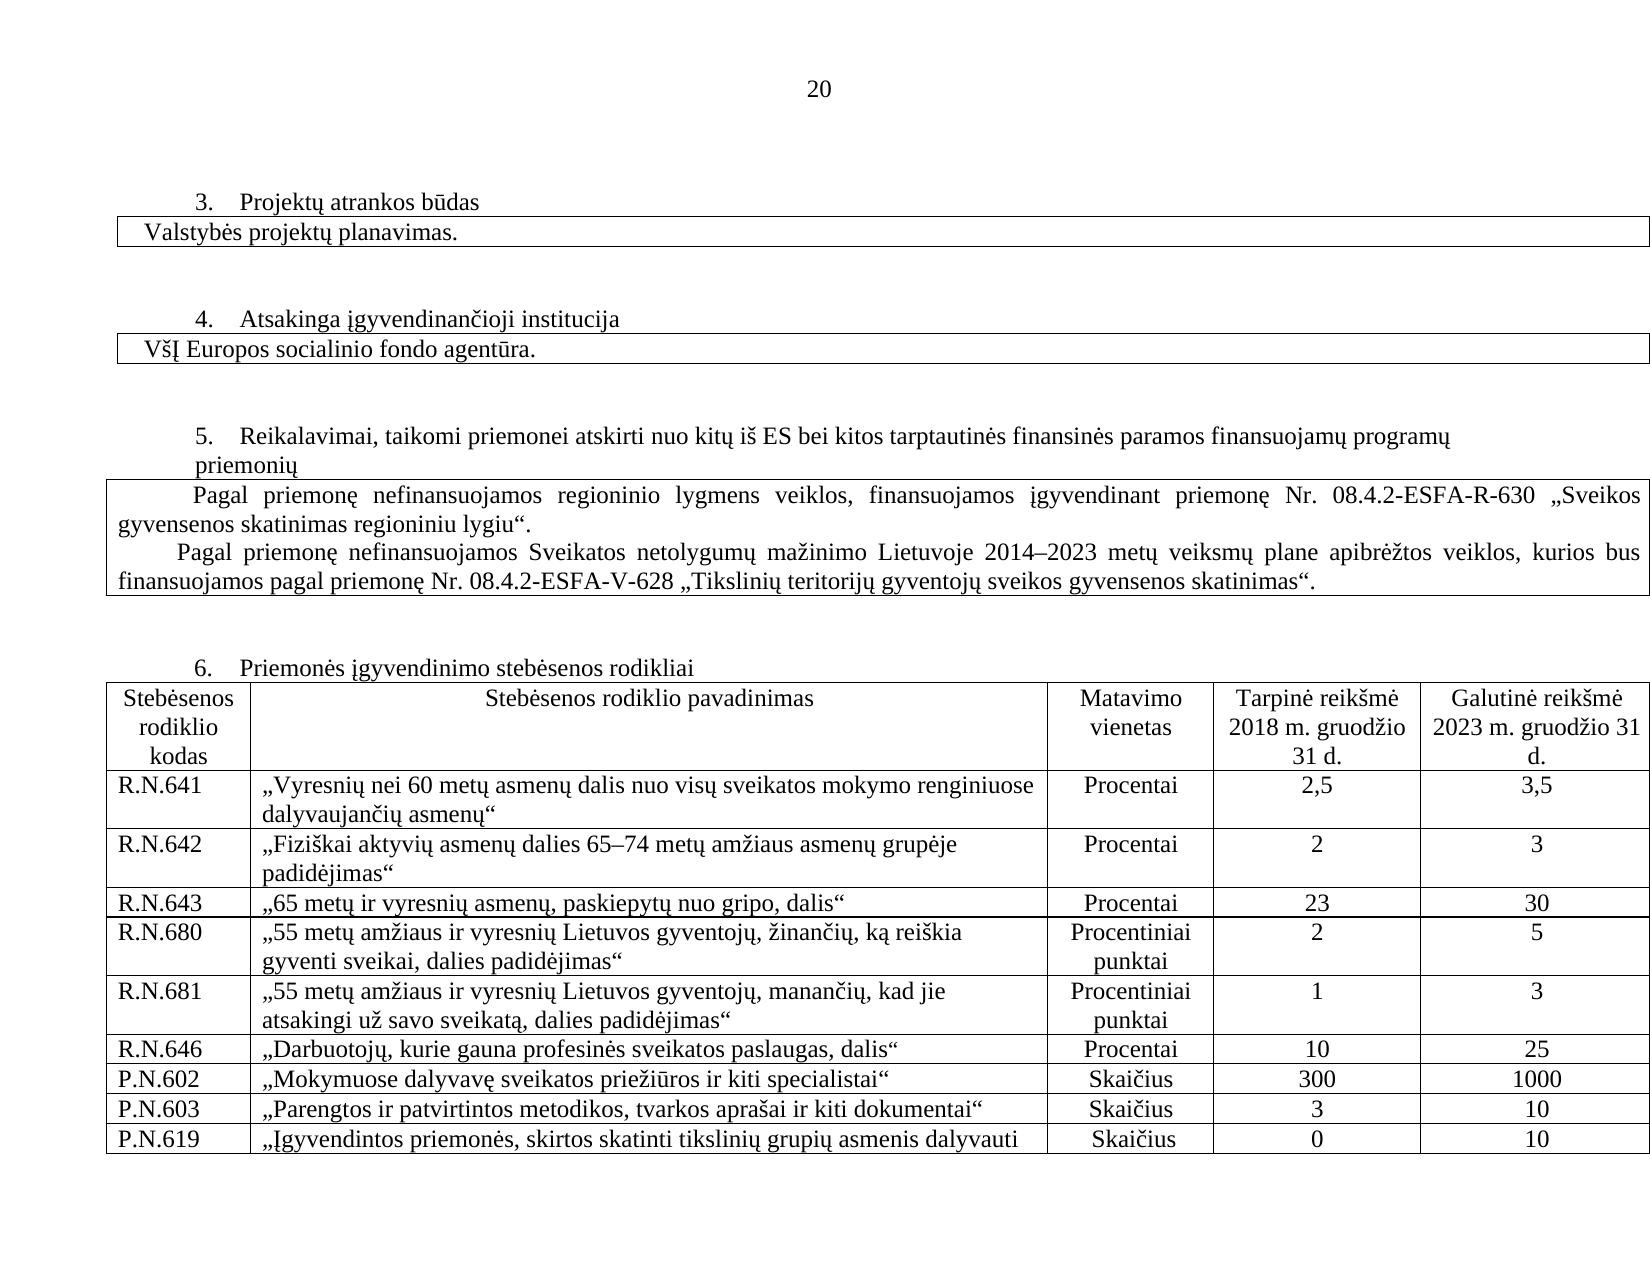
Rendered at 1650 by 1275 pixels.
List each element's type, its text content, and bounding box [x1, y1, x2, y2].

table_cell Procentai [1048, 1035, 1213, 1063]
table_cell Skaičius [1048, 1124, 1213, 1153]
table_cell „55 metų amžiaus ir vyresnių Lietuvos gyventojų, manančių, kad jie atsakingi už savo sveikatą, dalies padidėjimas“ [251, 976, 1047, 1033]
text 6. Priemonės įgyvendinimo stebėsenos rodikliai [194, 653, 1532, 682]
table_header Tarpinė reikšmė 2018 m. gruodžio 31 d. [1214, 683, 1420, 769]
table_cell 1000 [1421, 1064, 1649, 1093]
table_cell 2 [1214, 829, 1420, 887]
text 5. Reikalavimai, taikomi priemonei atskirti nuo kitų iš ES bei kitos tarptautinės finansinės paramos finansuojamų programų priemonių [195, 421, 1532, 479]
table_cell 0 [1214, 1124, 1420, 1153]
table_cell 1 [1214, 976, 1420, 1033]
table_cell Procentai [1048, 829, 1213, 887]
table_cell Procentiniai punktai [1048, 976, 1213, 1033]
table_cell „Mokymuose dalyvavę sveikatos priežiūros ir kiti specialistai“ [251, 1064, 1047, 1093]
table_cell „65 metų ir vyresnių asmenų, paskiepytų nuo gripo, dalis“ [251, 888, 1047, 916]
table_header Matavimo vienetas [1048, 683, 1213, 769]
table_cell „Darbuotojų, kurie gauna profesinės sveikatos paslaugas, dalis“ [251, 1035, 1047, 1063]
table_cell 3 [1421, 976, 1649, 1033]
table_cell 3,5 [1421, 771, 1649, 828]
table_cell R.N.680 [107, 918, 250, 975]
table_cell R.N.646 [107, 1035, 250, 1063]
table_cell „Įgyvendintos priemonės, skirtos skatinti tikslinių grupių asmenis dalyvauti [251, 1124, 1047, 1153]
text 4. Atsakinga įgyvendinančioji institucija [195, 304, 1532, 333]
table_cell R.N.641 [107, 771, 250, 828]
table_header Galutinė reikšmė 2023 m. gruodžio 31 d. [1421, 683, 1649, 769]
table_cell „Fiziškai aktyvių asmenų dalies 65–74 metų amžiaus asmenų grupėje padidėjimas“ [251, 829, 1047, 887]
table_cell Skaičius [1048, 1094, 1213, 1123]
table_cell 3 [1421, 829, 1649, 887]
table_cell 10 [1421, 1124, 1649, 1153]
table_cell 25 [1421, 1035, 1649, 1063]
text 3. Projektų atrankos būdas [195, 187, 1532, 216]
table_cell „Vyresnių nei 60 metų asmenų dalis nuo visų sveikatos mokymo renginiuose dalyvaujančių asmenų“ [251, 771, 1047, 828]
table_cell 2 [1214, 918, 1420, 975]
table_cell „Parengtos ir patvirtintos metodikos, tvarkos aprašai ir kiti dokumentai“ [251, 1094, 1047, 1123]
table_header Valstybės projektų planavimas. [118, 217, 1649, 246]
table_cell 5 [1421, 918, 1649, 975]
table_cell 30 [1421, 888, 1649, 916]
table_header Stebėsenos rodiklio pavadinimas [251, 683, 1047, 769]
table_cell P.N.603 [107, 1094, 250, 1123]
table_cell 10 [1421, 1094, 1649, 1123]
table_cell Procentiniai punktai [1048, 918, 1213, 975]
table_header Stebėsenos rodiklio kodas [107, 683, 250, 769]
table_cell P.N.619 [107, 1124, 250, 1153]
table_cell R.N.642 [107, 829, 250, 887]
table_cell Procentai [1048, 888, 1213, 916]
table_cell 2,5 [1214, 771, 1420, 828]
table_cell Procentai [1048, 771, 1213, 828]
table_cell 10 [1214, 1035, 1420, 1063]
table_cell Skaičius [1048, 1064, 1213, 1093]
table_cell R.N.681 [107, 976, 250, 1033]
table_cell R.N.643 [107, 888, 250, 916]
table_cell 3 [1214, 1094, 1420, 1123]
table_cell P.N.602 [107, 1064, 250, 1093]
table_header Pagal priemonę nefinansuojamos regioninio lygmens veiklos, finansuojamos įgyvendinant priemonę Nr. 08.4.2-ESFA-R-630 „Sveikos gyvensenos skatinimas regioniniu lygiu“. Pagal priemonę nefinansuojamos Sveikatos netolygumų mažinimo Lietuvoje 2014–2023 metų veiksmų plane apibrėžtos veiklos, kurios bus finansuojamos pagal priemonę Nr. 08.4.2-ESFA-V-628 „Tikslinių teritorijų gyventojų sveikos gyvensenos skatinimas“. [107, 480, 1649, 595]
table_header VšĮ Europos socialinio fondo agentūra. [118, 334, 1649, 363]
table_cell 300 [1214, 1064, 1420, 1093]
table_cell 23 [1214, 888, 1420, 916]
table_cell „55 metų amžiaus ir vyresnių Lietuvos gyventojų, žinančių, ką reiškia gyventi sveikai, dalies padidėjimas“ [251, 918, 1047, 975]
